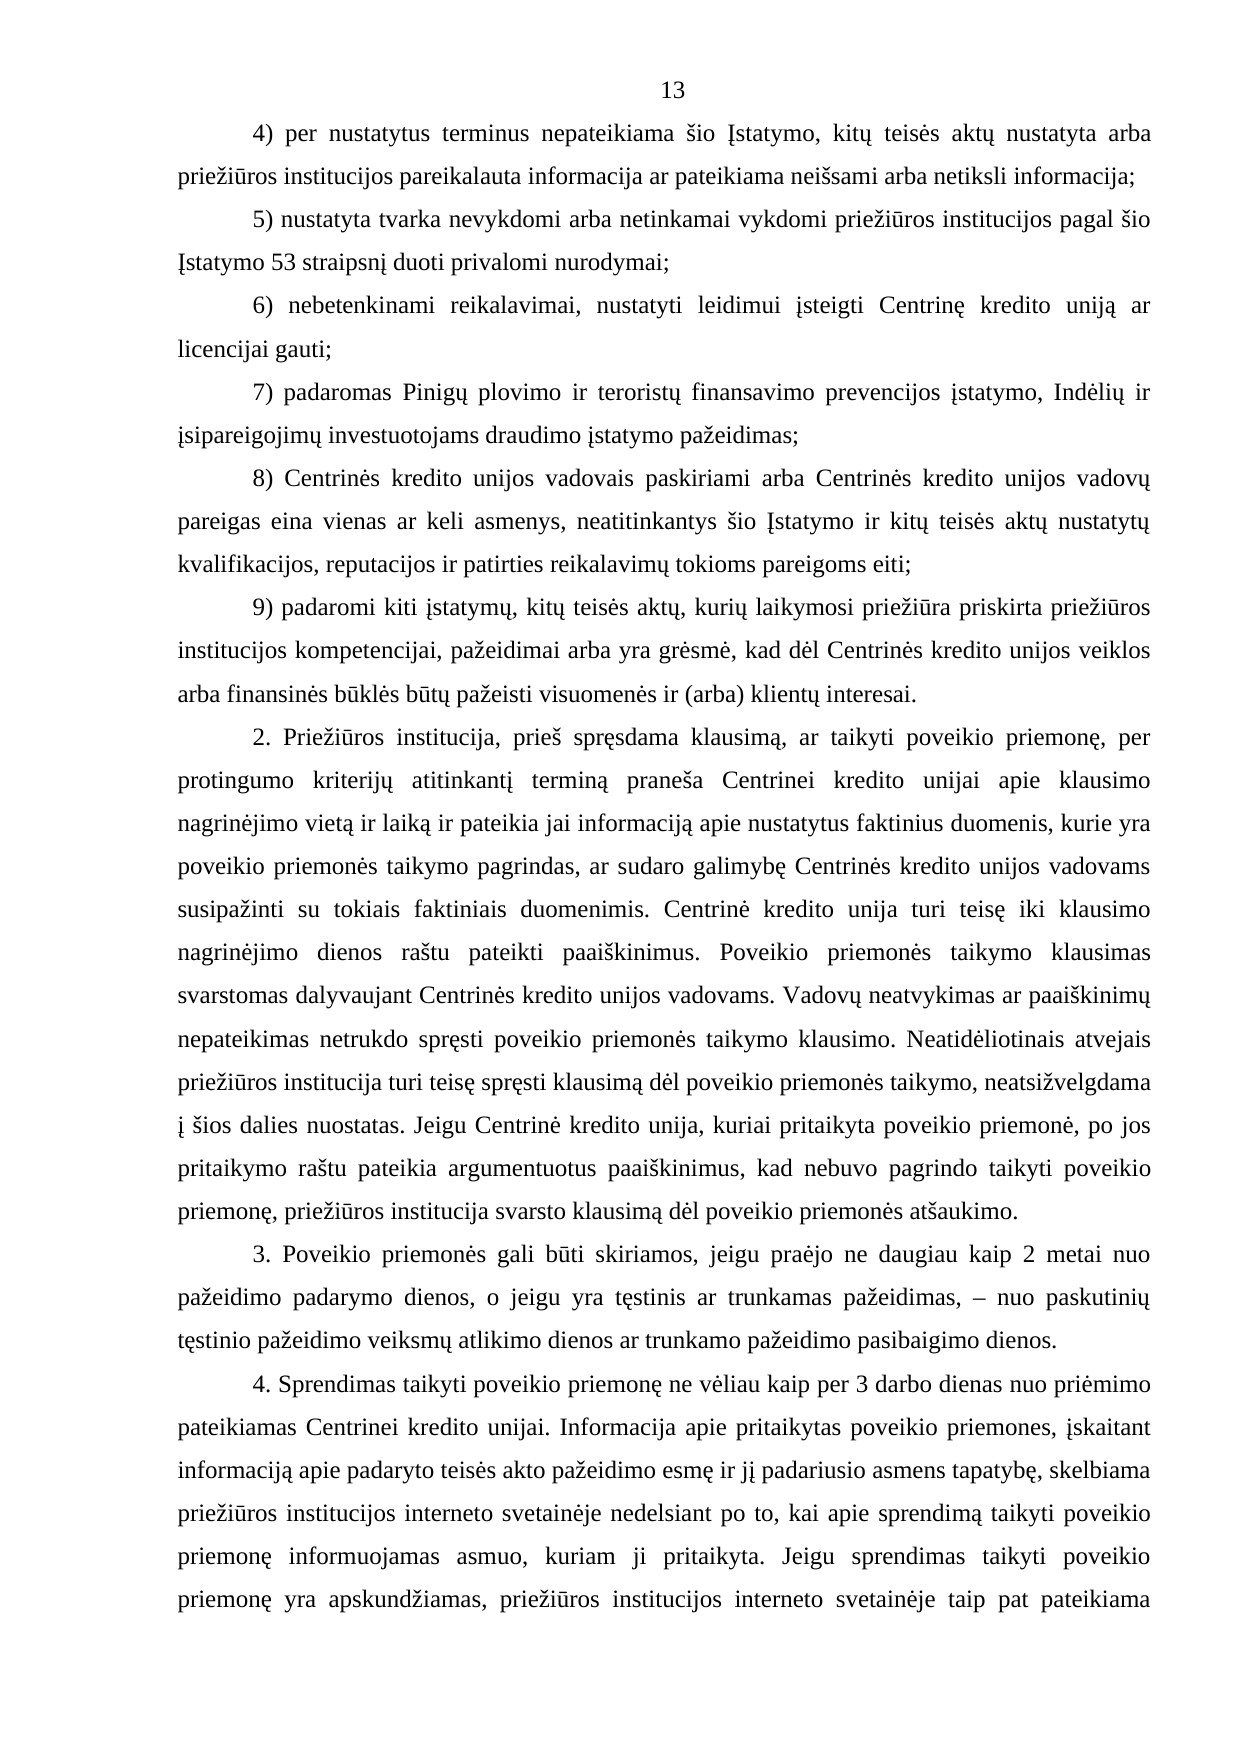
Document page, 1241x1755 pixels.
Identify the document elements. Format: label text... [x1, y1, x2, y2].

text 4. Sprendimas taikyti poveikio priemonę ne vėliau kaip per 3 darbo dienas nuo priėmimo pateikiamas Centrinei kredito unijai. Informacija apie pritaikytas poveikio priemones, įskaitant informaciją apie padaryto teisės akto pažeidimo esmę ir jį padariusio asmens tapatybę, skelbiama priežiūros institucijos interneto svetainėje nedelsiant po to, kai apie sprendimą taikyti poveikio priemonę informuojamas asmuo, kuriam ji pritaikyta. Jeigu sprendimas taikyti poveikio priemonę yra apskundžiamas, priežiūros institucijos interneto svetainėje taip pat pateikiama [177, 1369, 1152, 1613]
text 7) padaromas Pinigų plovimo ir teroristų finansavimo prevencijos įstatymo, Indėlių ir įsipareigojimų investuotojams draudimo įstatymo pažeidimas; [177, 377, 1152, 449]
text 4) per nustatytus terminus nepateikiama šio Įstatymo, kitų teisės aktų nustatyta arba priežiūros institucijos pareikalauta informacija ar pateikiama neišsami arba netiksli informacija; [177, 118, 1152, 190]
text 8) Centrinės kredito unijos vadovais paskiriami arba Centrinės kredito unijos vadovų pareigas eina vienas ar keli asmenys, neatitinkantys šio Įstatymo ir kitų teisės aktų nustatytų kvalifikacijos, reputacijos ir patirties reikalavimų tokioms pareigoms eiti; [177, 463, 1152, 578]
text 9) padaromi kiti įstatymų, kitų teisės aktų, kurių laikymosi priežiūra priskirta priežiūros institucijos kompetencijai, pažeidimai arba yra grėsmė, kad dėl Centrinės kredito unijos veiklos arba finansinės būklės būtų pažeisti visuomenės ir (arba) klientų interesai. [177, 592, 1152, 707]
text 5) nustatyta tvarka nevykdomi arba netinkamai vykdomi priežiūros institucijos pagal šio Įstatymo 53 straipsnį duoti privalomi nurodymai; [177, 204, 1152, 276]
text 6) nebetenkinami reikalavimai, nustatyti leidimui įsteigti Centrinę kredito uniją ar licencijai gauti; [177, 291, 1152, 362]
text 2. Priežiūros institucija, prieš spręsdama klausimą, ar taikyti poveikio priemonę, per protingumo kriterijų atitinkantį terminą praneša Centrinei kredito unijai apie klausimo nagrinėjimo vietą ir laiką ir pateikia jai informaciją apie nustatytus faktinius duomenis, kurie yra poveikio priemonės taikymo pagrindas, ar sudaro galimybę Centrinės kredito unijos vadovams susipažinti su tokiais faktiniais duomenimis. Centrinė kredito unija turi teisę iki klausimo nagrinėjimo dienos raštu pateikti paaiškinimus. Poveikio priemonės taikymo klausimas svarstomas dalyvaujant Centrinės kredito unijos vadovams. Vadovų neatvykimas ar paaiškinimų nepateikimas netrukdo spręsti poveikio priemonės taikymo klausimo. Neatidėliotinais atvejais priežiūros institucija turi teisę spręsti klausimą dėl poveikio priemonės taikymo, neatsižvelgdama į šios dalies nuostatas. Jeigu Centrinė kredito unija, kuriai pritaikyta poveikio priemonė, po jos pritaikymo raštu pateikia argumentuotus paaiškinimus, kad nebuvo pagrindo taikyti poveikio priemonę, priežiūros institucija svarsto klausimą dėl poveikio priemonės atšaukimo. [177, 722, 1152, 1225]
text 3. Poveikio priemonės gali būti skiriamos, jeigu praėjo ne daugiau kaip 2 metai nuo pažeidimo padarymo dienos, o jeigu yra tęstinis ar trunkamas pažeidimas, – nuo paskutinių tęstinio pažeidimo veiksmų atlikimo dienos ar trunkamo pažeidimo pasibaigimo dienos. [177, 1239, 1152, 1354]
